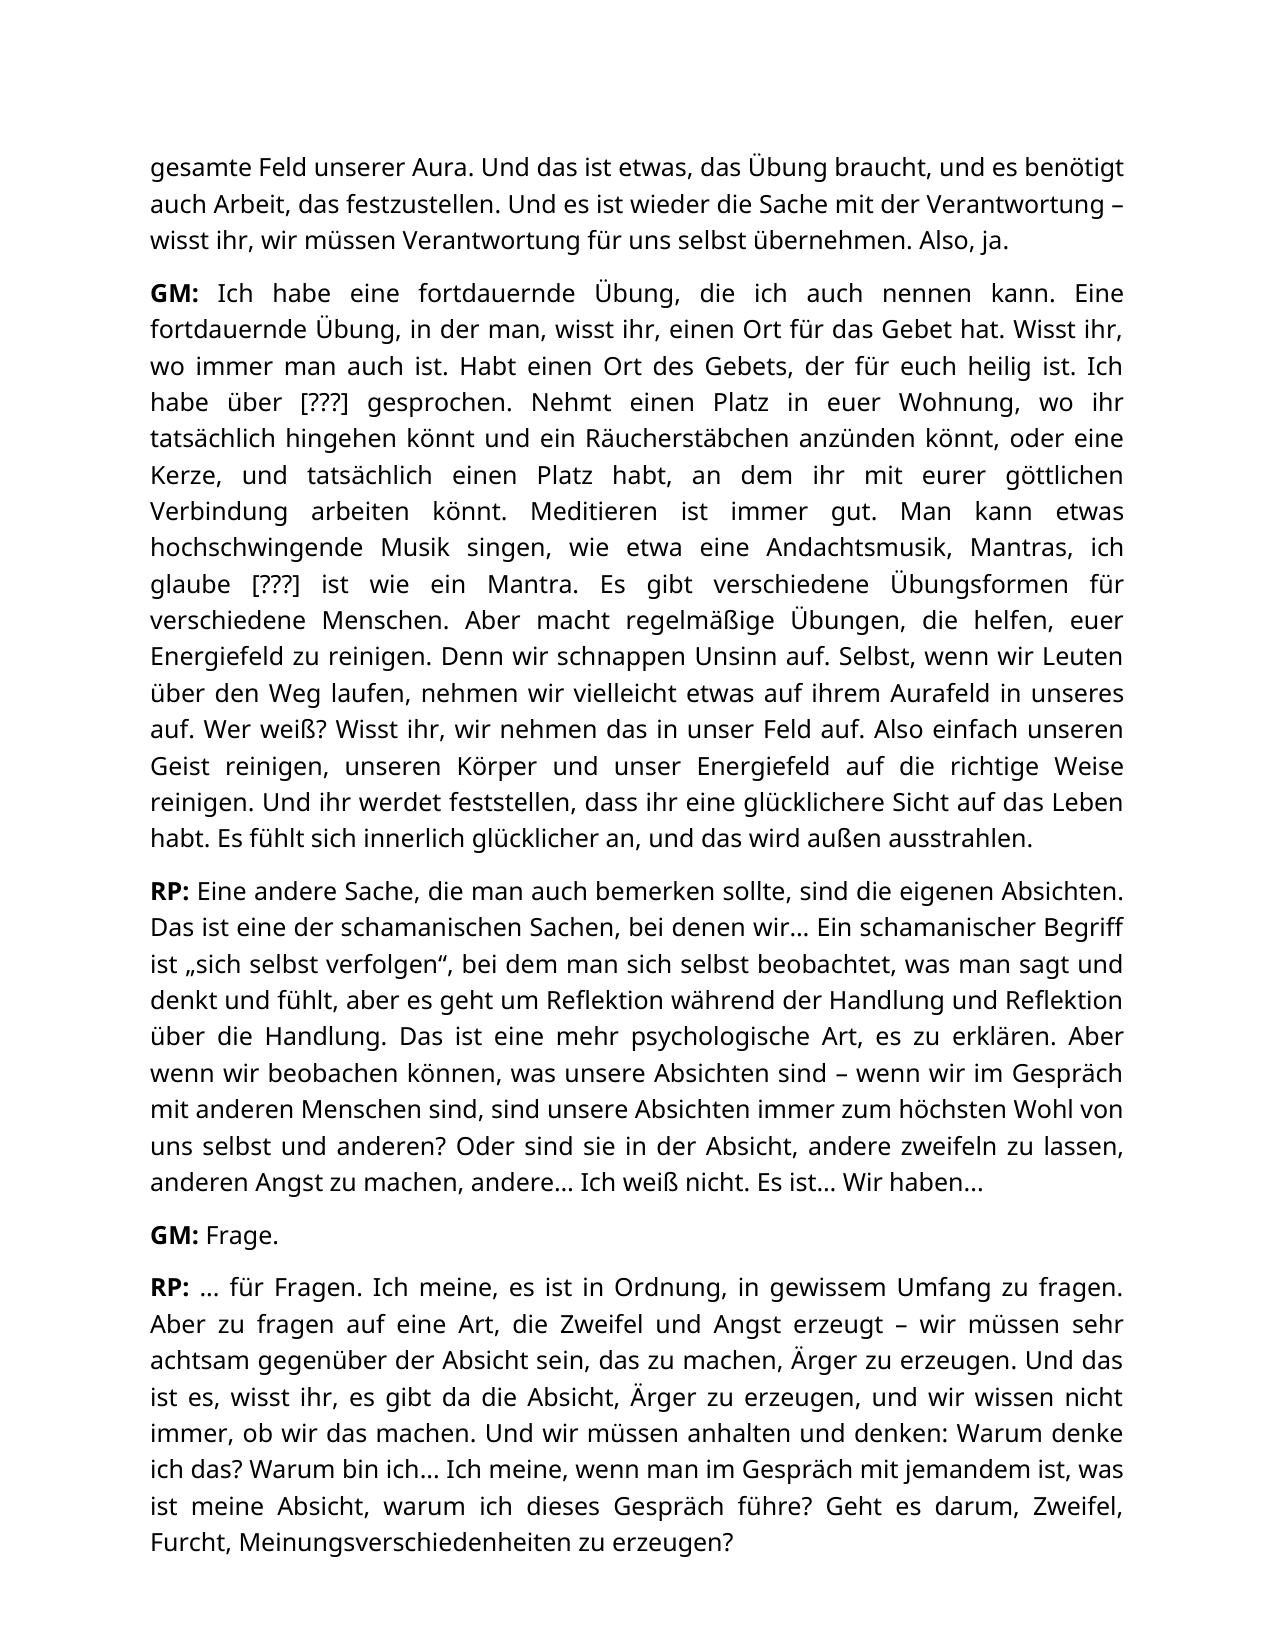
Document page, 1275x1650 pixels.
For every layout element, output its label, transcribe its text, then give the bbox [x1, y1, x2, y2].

text RP: Eine andere Sache, die man auch bemerken sollte, sind die eigenen Absichten. Das ist eine der schamanischen Sachen, bei denen wir… Ein schamanischer Begriff ist „sich selbst verfolgen“, bei dem man sich selbst beobachtet, was man sagt und denkt und fühlt, aber es geht um Reflektion während der Handlung und Reflektion über die Handlung. Das ist eine mehr psychologische Art, es zu erklären. Aber wenn wir beobachen können, was unsere Absichten sind – wenn wir im Gespräch mit anderen Menschen sind, sind unsere Absichten immer zum höchsten Wohl von uns selbst und anderen? Oder sind sie in der Absicht, andere zweifeln zu lassen, anderen Angst zu machen, andere… Ich weiß nicht. Es ist… Wir haben... [150, 874, 1125, 1198]
text gesamte Feld unserer Aura. Und das ist etwas, das Übung braucht, und es benötigt auch Arbeit, das festzustellen. Und es ist wieder die Sache mit der Verantwortung – wisst ihr, wir müssen Verantwortung für uns selbst übernehmen. Also, ja. [150, 150, 1125, 257]
text GM: Ich habe eine fortdauernde Übung, die ich auch nennen kann. Eine fortdauernde Übung, in der man, wisst ihr, einen Ort für das Gebet hat. Wisst ihr, wo immer man auch ist. Habt einen Ort des Gebets, der für euch heilig ist. Ich habe über [???] gesprochen. Nehmt einen Platz in euer Wohnung, wo ihr tatsächlich hingehen könnt und ein Räucherstäbchen anzünden könnt, oder eine Kerze, und tatsächlich einen Platz habt, an dem ihr mit eurer göttlichen Verbindung arbeiten könnt. Meditieren ist immer gut. Man kann etwas hochschwingende Musik singen, wie etwa eine Andachtsmusik, Mantras, ich glaube [???] ist wie ein Mantra. Es gibt verschiedene Übungsformen für verschiedene Menschen. Aber macht regelmäßige Übungen, die helfen, euer Energiefeld zu reinigen. Denn wir schnappen Unsinn auf. Selbst, wenn wir Leuten über den Weg laufen, nehmen wir vielleicht etwas auf ihrem Aurafeld in unseres auf. Wer weiß? Wisst ihr, wir nehmen das in unser Feld auf. Also einfach unseren Geist reinigen, unseren Körper und unser Energiefeld auf die richtige Weise reinigen. Und ihr werdet feststellen, dass ihr eine glücklichere Sicht auf das Leben habt. Es fühlt sich innerlich glücklicher an, und das wird außen ausstrahlen. [150, 276, 1125, 855]
text RP: ... für Fragen. Ich meine, es ist in Ordnung, in gewissem Umfang zu fragen. Aber zu fragen auf eine Art, die Zweifel und Angst erzeugt – wir müssen sehr achtsam gegenüber der Absicht sein, das zu machen, Ärger zu erzeugen. Und das ist es, wisst ihr, es gibt da die Absicht, Ärger zu erzeugen, und wir wissen nicht immer, ob wir das machen. Und wir müssen anhalten und denken: Warum denke ich das? Warum bin ich... Ich meine, wenn man im Gespräch mit jemandem ist, was ist meine Absicht, warum ich dieses Gespräch führe? Geht es darum, Zweifel, Furcht, Meinungsverschiedenheiten zu erzeugen? [150, 1270, 1125, 1559]
text GM: Frage. [150, 1217, 1125, 1251]
